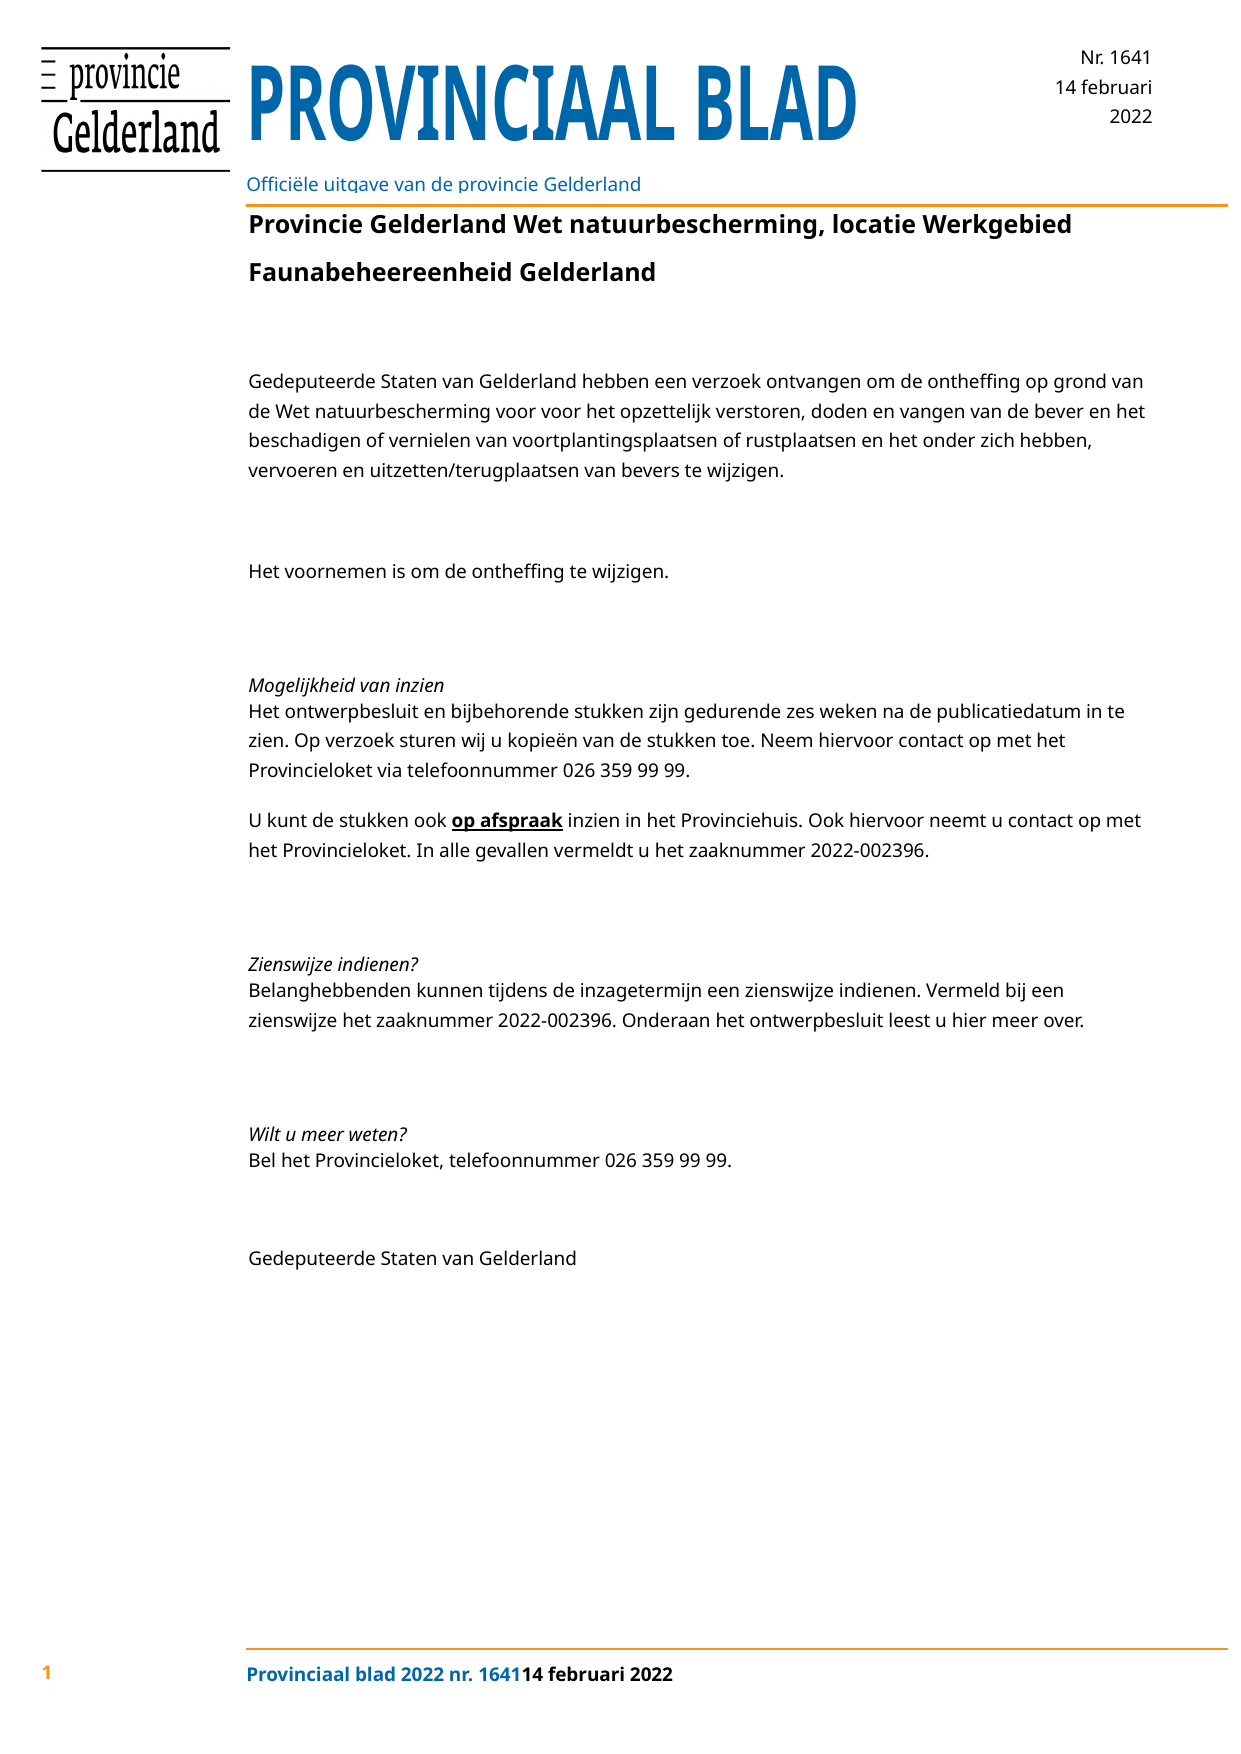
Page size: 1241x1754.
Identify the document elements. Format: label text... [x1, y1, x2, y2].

text Het ontwerpbesluit en bijbehorende stukken zijn gedurende zes weken na de publicatiedatum in te zien. Op verzoek sturen wij u kopieën van de stukken toe. Neem hiervoor contact op met het Provincieloket via telefoonnummer 026 359 99 99. [248, 698, 1152, 783]
text Zienswijze indienen? [248, 952, 1152, 977]
text Gedeputeerde Staten van Gelderland [248, 1245, 1152, 1271]
text Belanghebbenden kunnen tijdens de inzagetermijn een zienswijze indienen. Vermeld bij een zienswijze het zaaknummer 2022-002396. Onderaan het ontwerpbesluit leest u hier meer over. [248, 977, 1152, 1033]
picture [41, 47, 231, 172]
text Gedeputeerde Staten van Gelderland hebben een verzoek ontvangen om de ontheffing op grond van de Wet natuurbescherming voor voor het opzettelijk verstoren, doden en vangen van de bever en het beschadigen of vernielen van voortplantingsplaatsen of rustplaatsen en het onder zich hebben, vervoeren en uitzetten/terugplaatsen van bevers te wijzigen. [248, 368, 1152, 483]
text U kunt de stukken ook op afspraak inzien in het Provinciehuis. Ook hiervoor neemt u contact op met het Provincieloket. In alle gevallen vermeldt u het zaaknummer 2022-002396. [248, 808, 1152, 863]
text Bel het Provincieloket, telefoonnummer 026 359 99 99. [248, 1147, 1152, 1173]
text Mogelijkheid van inzien [248, 672, 1152, 698]
text Het voornemen is om de ontheffing te wijzigen. [248, 558, 1152, 584]
text Wilt u meer weten? [248, 1121, 1152, 1147]
text Provincie Gelderland Wet natuurbescherming, locatie Werkgebied Faunabeheereenheid Gelderland [248, 207, 1152, 288]
